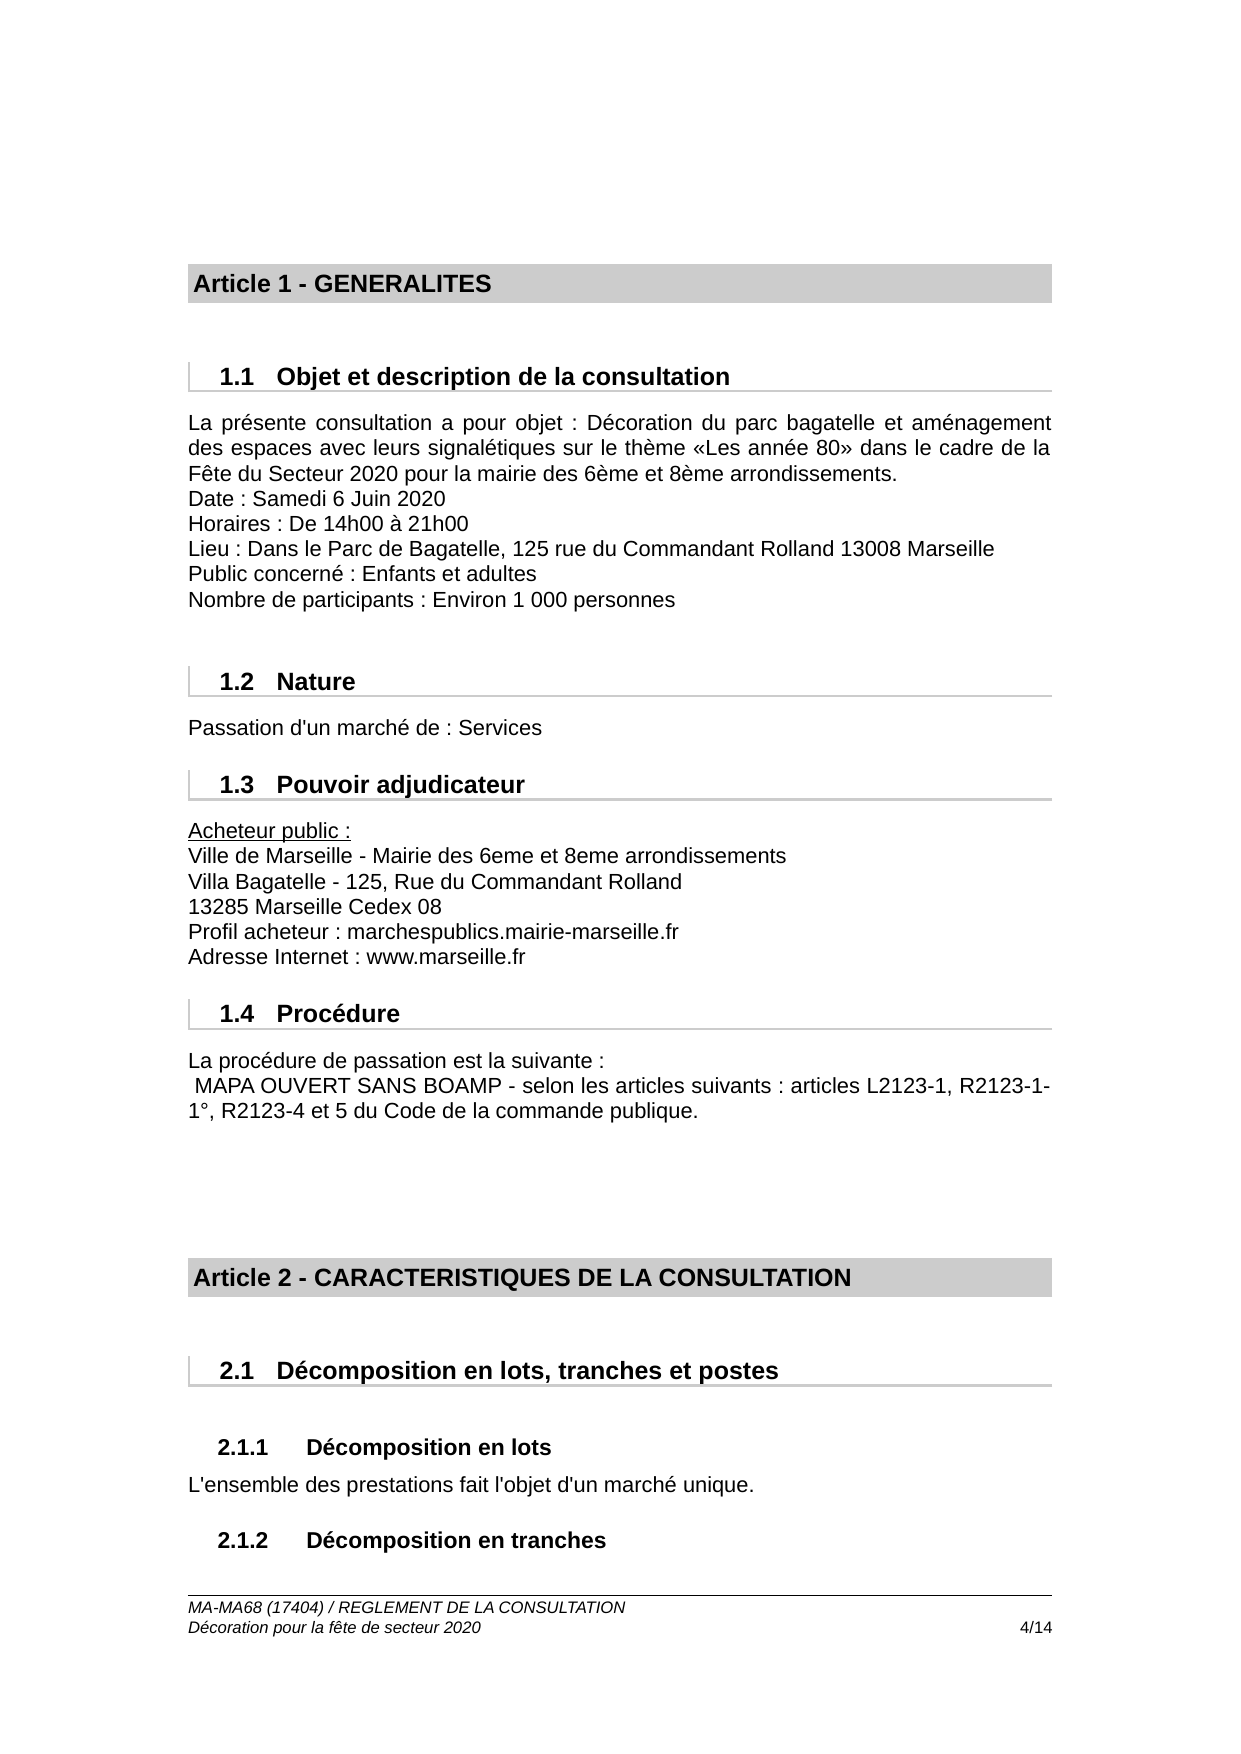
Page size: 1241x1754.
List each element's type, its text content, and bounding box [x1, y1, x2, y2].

subtitle Décomposition en lots [188, 1434, 1052, 1460]
text Nombre de participants : Environ 1 000 personnes [188, 587, 1052, 612]
text Profil acheteur : marchespublics.mairie-marseille.fr [188, 919, 1052, 944]
text Date : Samedi 6 Juin 2020 [188, 486, 1052, 511]
subtitle Procédure [190, 999, 1052, 1028]
text Adresse Internet : www.marseille.fr [188, 944, 1052, 969]
subtitle Décomposition en tranches [188, 1527, 1052, 1553]
text Acheteur public : [188, 818, 1052, 843]
subtitle GENERALITES [190, 266, 1050, 300]
subtitle Objet et description de la consultation [190, 362, 1052, 390]
text Ville de Marseille - Mairie des 6eme et 8eme arrondissements [188, 843, 1052, 869]
text La présente consultation a pour objet : Décoration du parc bagatelle et aménagement des espaces avec leurs signalétiques sur le thème «Les année 80» dans le cadre de la Fête du Secteur 2020 pour la mairie des 6ème et 8ème arrondissements. [188, 410, 1052, 486]
subtitle Nature [190, 666, 1052, 695]
text Villa Bagatelle - 125, Rue du Commandant Rolland [188, 869, 1052, 894]
text MAPA OUVERT SANS BOAMP - selon les articles suivants : articles L2123-1, R2123-1-1°, R2123-4 et 5 du Code de la commande publique. [188, 1073, 1052, 1123]
text Public concerné : Enfants et adultes [188, 561, 1052, 587]
text La procédure de passation est la suivante : [188, 1047, 1052, 1073]
text 13285 Marseille Cedex 08 [188, 894, 1052, 919]
text L'ensemble des prestations fait l'objet d'un marché unique. [188, 1472, 1052, 1497]
text Passation d'un marché de : Services [188, 715, 1052, 740]
subtitle Pouvoir adjudicateur [190, 770, 1052, 798]
subtitle Décomposition en lots, tranches et postes [190, 1356, 1052, 1384]
text Lieu : Dans le Parc de Bagatelle, 125 rue du Commandant Rolland 13008 Marseille [188, 536, 1052, 561]
subtitle CARACTERISTIQUES DE LA CONSULTATION [190, 1260, 1050, 1295]
text Horaires : De 14h00 à 21h00 [188, 511, 1052, 536]
